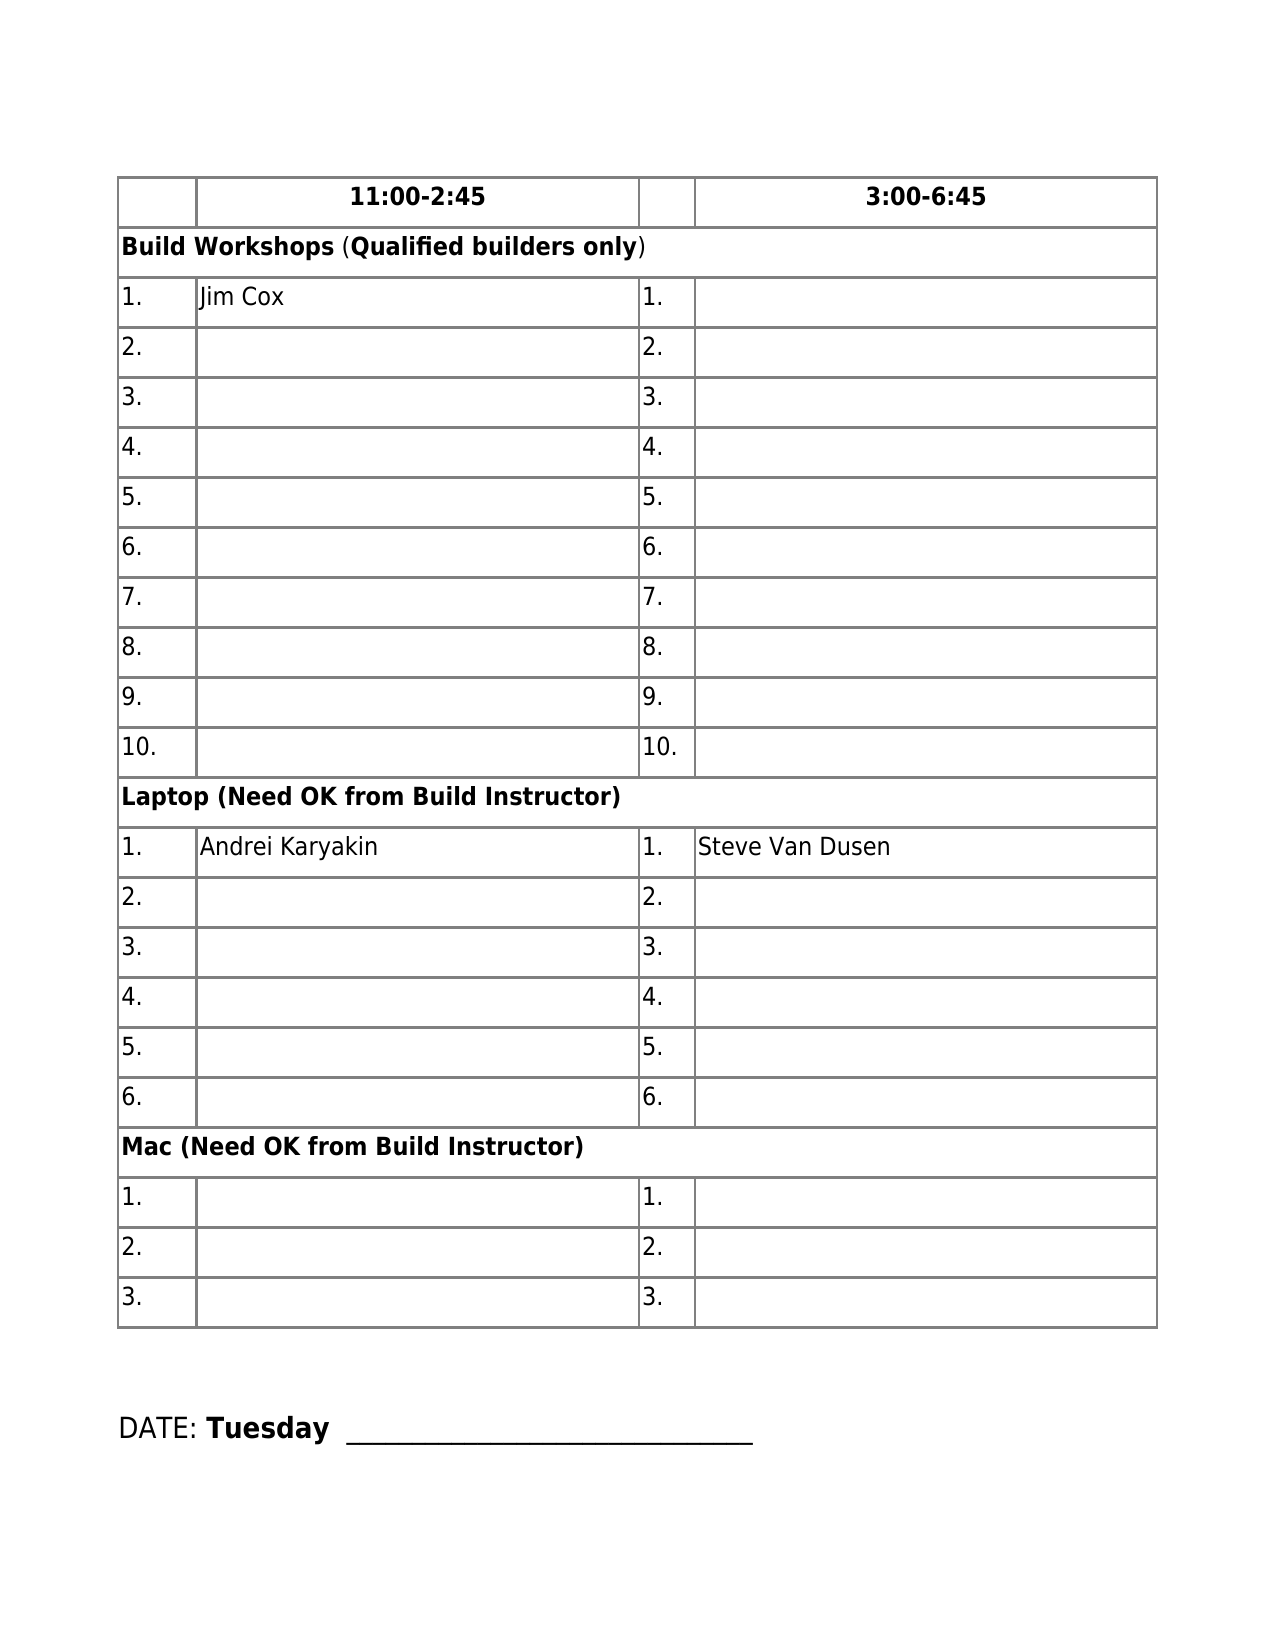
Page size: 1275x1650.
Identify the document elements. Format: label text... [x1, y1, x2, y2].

table_cell 2. [640, 329, 694, 376]
table_cell 6. [640, 529, 694, 576]
table_header [640, 179, 694, 226]
table_cell 10. [640, 729, 694, 776]
table_cell [696, 579, 1156, 626]
table_cell Andrei Karyakin [198, 829, 638, 876]
table_cell 7. [640, 579, 694, 626]
table_cell 1. [640, 1179, 694, 1226]
table_cell 1. [640, 829, 694, 876]
table_cell 7. [119, 579, 195, 626]
table_cell [696, 979, 1156, 1026]
table_cell Build Workshops (Qualified builders only) [119, 229, 1156, 276]
table_cell [696, 529, 1156, 576]
table_cell 9. [119, 679, 195, 726]
table_cell Steve Van Dusen [696, 829, 1156, 876]
table_header 3:00-6:45 [696, 179, 1156, 226]
table_cell [696, 679, 1156, 726]
table_cell [198, 479, 638, 526]
table_cell 4. [119, 979, 195, 1026]
table_cell 2. [640, 1229, 694, 1276]
table_cell [696, 729, 1156, 776]
table_cell [198, 579, 638, 626]
table_cell 9. [640, 679, 694, 726]
table_cell 3. [640, 929, 694, 976]
table_cell 8. [119, 629, 195, 676]
table_cell [198, 1029, 638, 1076]
table_cell [198, 379, 638, 426]
table_cell [696, 929, 1156, 976]
table_cell 3. [640, 379, 694, 426]
table_cell [696, 479, 1156, 526]
table_cell [198, 1279, 638, 1326]
table_cell 3. [640, 1279, 694, 1326]
table_cell [696, 1229, 1156, 1276]
table_cell [696, 1279, 1156, 1326]
table_cell 4. [640, 429, 694, 476]
table_cell [198, 679, 638, 726]
table_cell 1. [640, 279, 694, 326]
table_cell 2. [119, 879, 195, 926]
table_cell 5. [640, 1029, 694, 1076]
table_cell [198, 729, 638, 776]
table_cell [696, 1029, 1156, 1076]
table_cell [696, 1079, 1156, 1126]
table_cell 3. [119, 1279, 195, 1326]
table_cell [696, 379, 1156, 426]
table_cell 8. [640, 629, 694, 676]
table_cell [696, 629, 1156, 676]
table_cell 10. [119, 729, 195, 776]
table_cell 4. [119, 429, 195, 476]
table_cell [696, 429, 1156, 476]
table_cell [696, 1179, 1156, 1226]
table_cell 6. [119, 529, 195, 576]
table_cell Jim Cox [198, 279, 638, 326]
table_cell Laptop (Need OK from Build Instructor) [119, 779, 1156, 826]
table_cell 6. [119, 1079, 195, 1126]
table_cell [198, 929, 638, 976]
table_cell 5. [119, 479, 195, 526]
table_header [119, 179, 195, 226]
table_cell [198, 1179, 638, 1226]
text DATE: Tuesday _______________________________ [118, 1412, 1157, 1446]
table_cell [696, 279, 1156, 326]
table_cell [198, 629, 638, 676]
table_cell 4. [640, 979, 694, 1026]
table_cell 5. [119, 1029, 195, 1076]
table_cell Mac (Need OK from Build Instructor) [119, 1129, 1156, 1176]
table_cell 3. [119, 379, 195, 426]
table_cell 1. [119, 1179, 195, 1226]
table_cell 5. [640, 479, 694, 526]
table_cell [198, 979, 638, 1026]
table_cell 2. [119, 329, 195, 376]
table_cell [198, 429, 638, 476]
table_cell [198, 329, 638, 376]
table_cell [198, 529, 638, 576]
table_cell [696, 329, 1156, 376]
table_cell 2. [119, 1229, 195, 1276]
table_cell [198, 1229, 638, 1276]
table_cell 6. [640, 1079, 694, 1126]
table_cell 1. [119, 279, 195, 326]
table_cell [198, 1079, 638, 1126]
table_header 11:00-2:45 [198, 179, 638, 226]
table_cell 2. [640, 879, 694, 926]
table_cell 1. [119, 829, 195, 876]
table_cell [696, 879, 1156, 926]
table_cell 3. [119, 929, 195, 976]
table_cell [198, 879, 638, 926]
